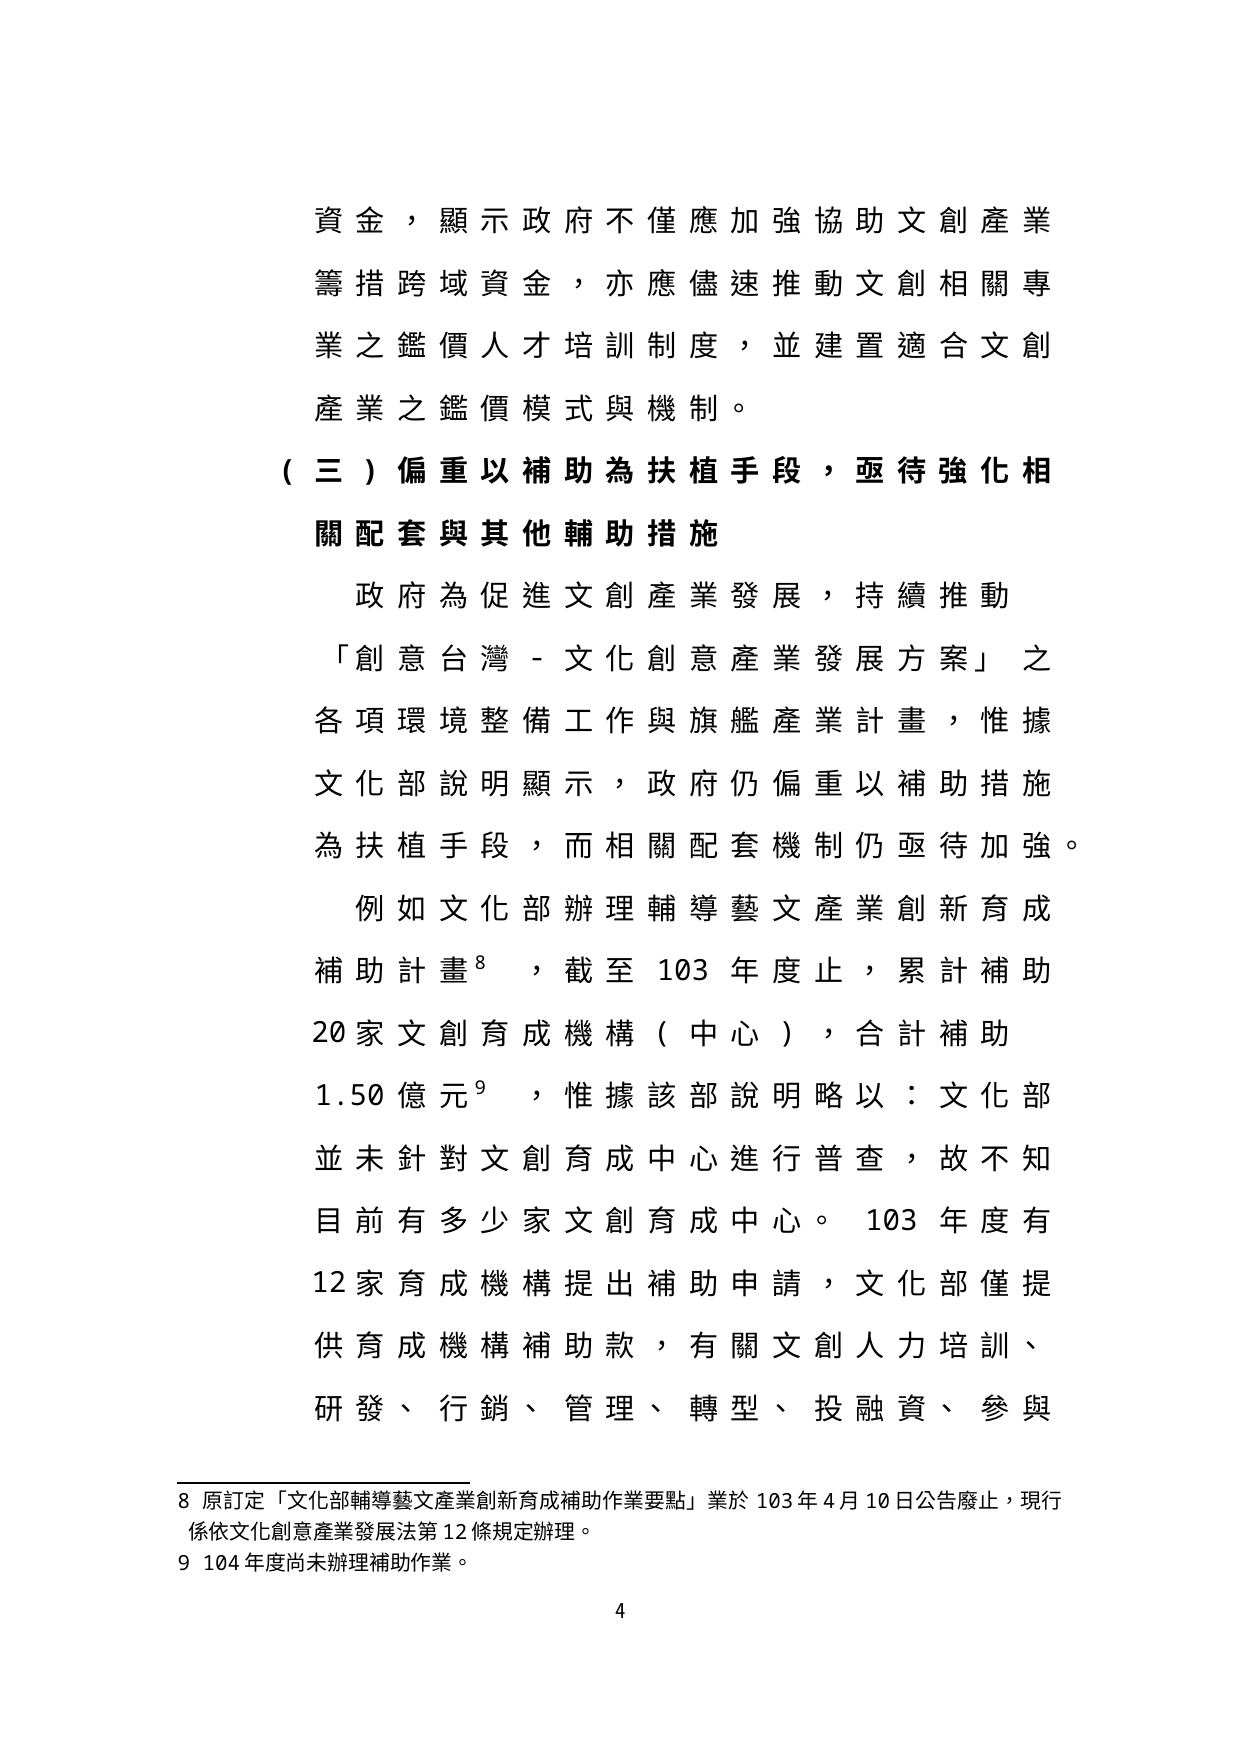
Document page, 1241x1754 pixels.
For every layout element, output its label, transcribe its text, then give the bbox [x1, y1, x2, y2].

text 104年度尚未辦理補助作業。 [177, 1546, 1063, 1577]
text 例如文化部辦理輔導藝文產業創新育成補助計畫，截至103年度止，累計補助20家文創育成機構(中心)，合計補助1.50億元，惟據該部說明略以：文化部並未針對文創育成中心進行普查，故不知目前有多少家文創育成中心。103年度有12家育成機構提出補助申請，文化部僅提供育成機構補助款，有關文創人力培訓、研發、行銷、管理、轉型、投融資、參與國際市場、跨域聯盟、資源整合等各項輔導措施係由育成機構辦理。以上凸顯該部對於文創產業之扶植仍偏重於補助款之撥付機制，亟待檢討加強其他配套輔導措施，俾提升產業扶植成效。 [271, 865, 1058, 1427]
text 政府為促進文創產業發展，持續推動「創意台灣-文化創意產業發展方案」之各項環境整備工作與旗艦產業計畫，惟據文化部說明顯示，政府仍偏重以補助措施為扶植手段，而相關配套機制仍亟待加強。 [271, 552, 1058, 865]
text (三)偏重以補助為扶植手段，亟待強化相關配套與其他輔助措施 [242, 427, 1058, 552]
text 例如日前在法國坎城影展發光，由侯孝賢導演之電影「刺客聶隱娘」，該片曾向國發基金申請直接投資，嗣因台灣金融業者沒有專業人員可以承辦此項業務而放棄，轉而向中國大陸、加拿大、歐洲等地籌措資金，顯示政府不僅應加強協助文創產業籌措跨域資金，亦應儘速推動文創相關專業之鑑價人才培訓制度，並建置適合文創產業之鑑價模式與機制。 [271, 177, 1058, 427]
text 原訂定「文化部輔導藝文產業創新育成補助作業要點」業於103年4月10日公告廢止，現行係依文化創意產業發展法第12條規定辦理。 [177, 1483, 1063, 1546]
